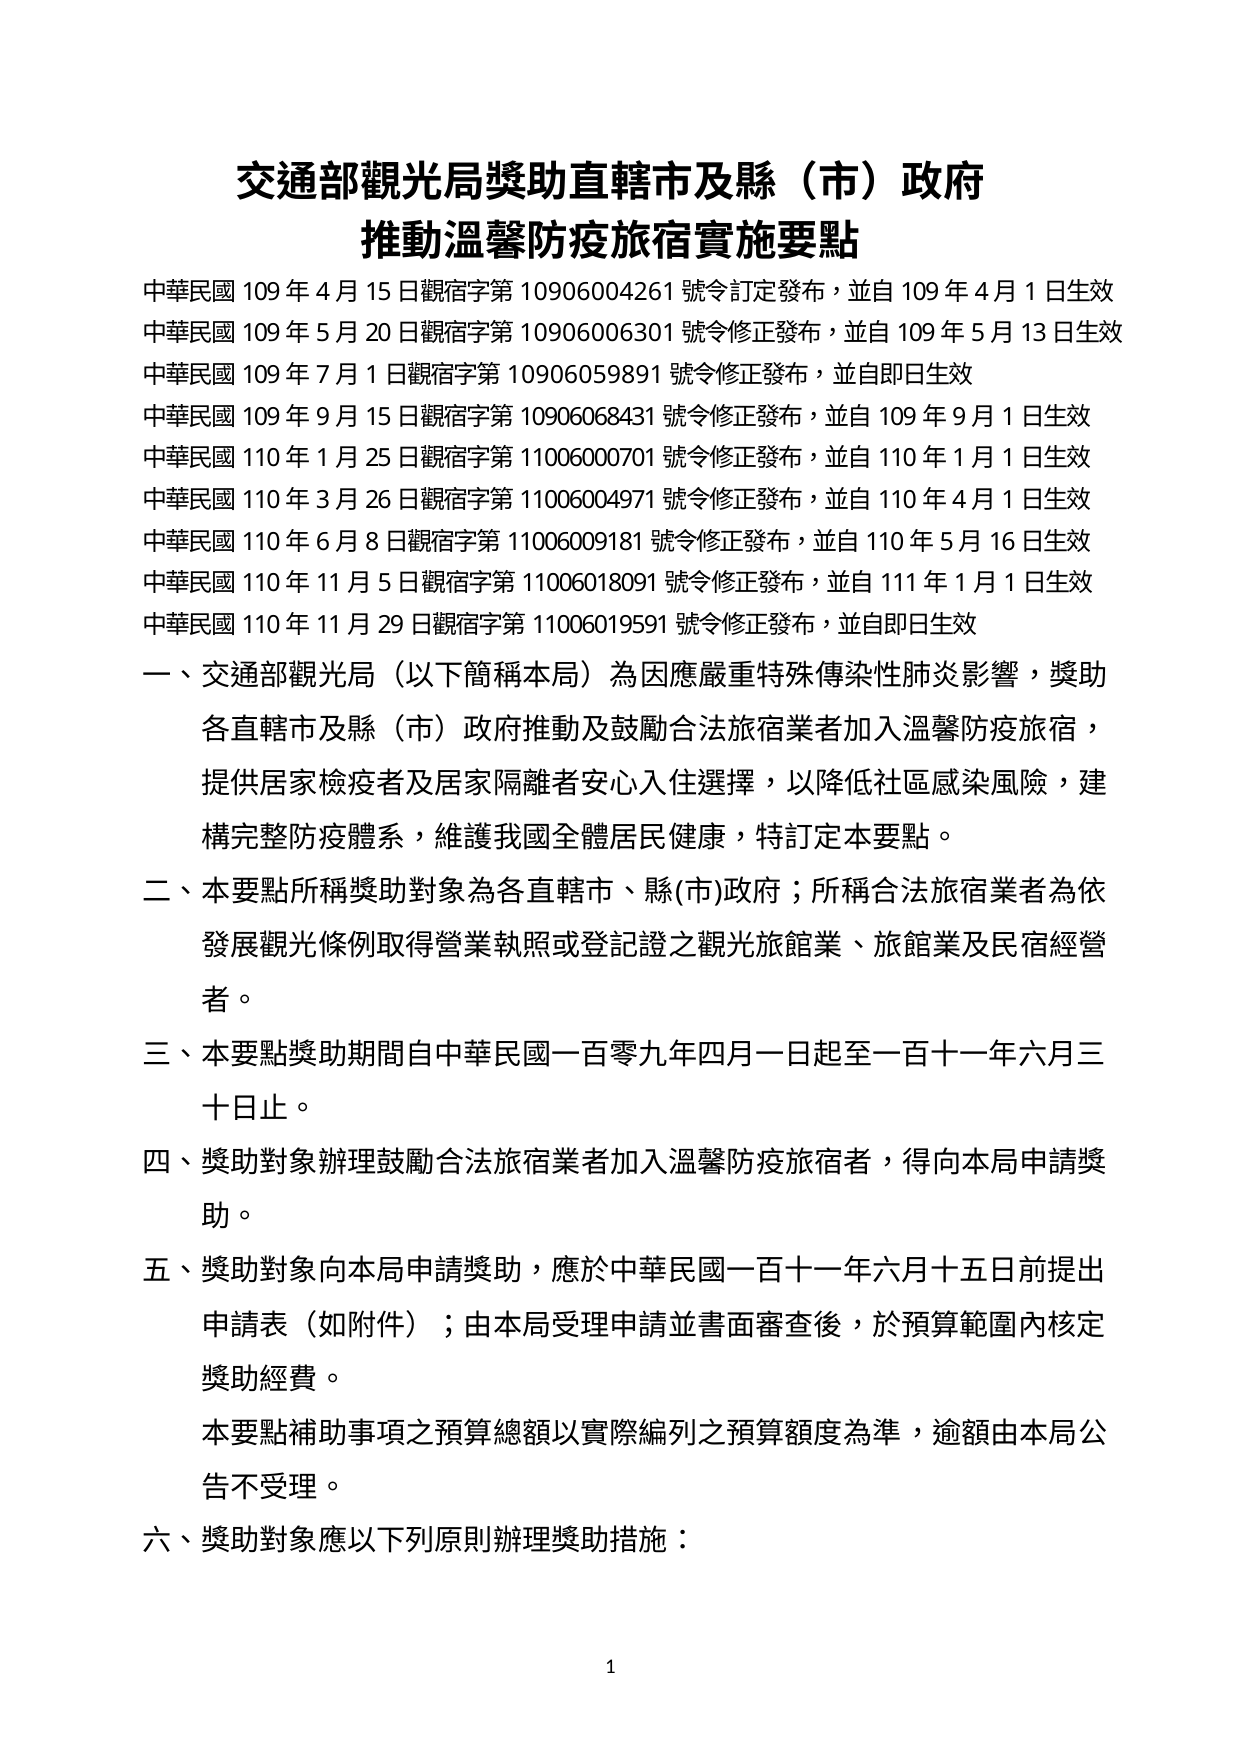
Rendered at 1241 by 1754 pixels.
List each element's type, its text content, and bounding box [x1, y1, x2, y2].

text 交通部觀光局獎助直轄市及縣（市）政府 推動溫馨防疫旅宿實施要點 [112, 150, 1107, 267]
list 獎助對象應以下列原則辦理獎助措施： [142, 1508, 1107, 1561]
list 獎助對象向本局申請獎助，應於中華民國一百十一年六月十五日前提出申請表（如附件）；由本局受理申請並書面審查後，於預算範圍內核定獎助經費。 本要點補助事項之預算總額以實際編列之預算額度為準，逾額由本局公告不受理。 [142, 1237, 1107, 1508]
text 中華民國110年6月8日觀宿字第11006009181號令修正發布，並自110年5月16日生效 中華民國110年11月5日觀宿字第11006018091號令修正發布，並自111年1月1日生效 [142, 517, 1149, 600]
text 中華民國110年11月29日觀宿字第11006019591號令修正發布，並自即日生效 [142, 600, 1149, 642]
text 中華民國109年9月15日觀宿字第10906068431號令修正發布，並自109年9月1日生效 [142, 392, 1149, 433]
list 交通部觀光局（以下簡稱本局）為因應嚴重特殊傳染性肺炎影響，獎助各直轄市及縣（市）政府推動及鼓勵合法旅宿業者加入溫馨防疫旅宿，提供居家檢疫者及居家隔離者安心入住選擇，以降低社區感染風險，建構完整防疫體系，維護我國全體居民健康，特訂定本要點。 [142, 642, 1107, 858]
text 中華民國110年1月25日觀宿字第11006000701號令修正發布，並自110年1月1日生效 中華民國110年3月26日觀宿字第11006004971號令修正發布，並自110年4月1日生效 [142, 433, 1149, 517]
list 本要點獎助期間自中華民國一百零九年四月一日起至一百十一年六月三十日止。 [142, 1021, 1107, 1129]
text 中華民國109年4月15日觀宿字第10906004261號令訂定發布，並自109年4月1日生效 中華民國109年5月20日觀宿字第10906006301號令修正發布，並自109年5月13日生效 中華民國109年7月1日觀宿字第10906059891號令修正發布，並自即日生效 [142, 267, 1149, 392]
list 本要點所稱獎助對象為各直轄市、縣(市)政府；所稱合法旅宿業者為依發展觀光條例取得營業執照或登記證之觀光旅館業、旅館業及民宿經營者。 [142, 858, 1107, 1021]
list 獎助對象辦理鼓勵合法旅宿業者加入溫馨防疫旅宿者，得向本局申請獎助。 [142, 1129, 1107, 1237]
